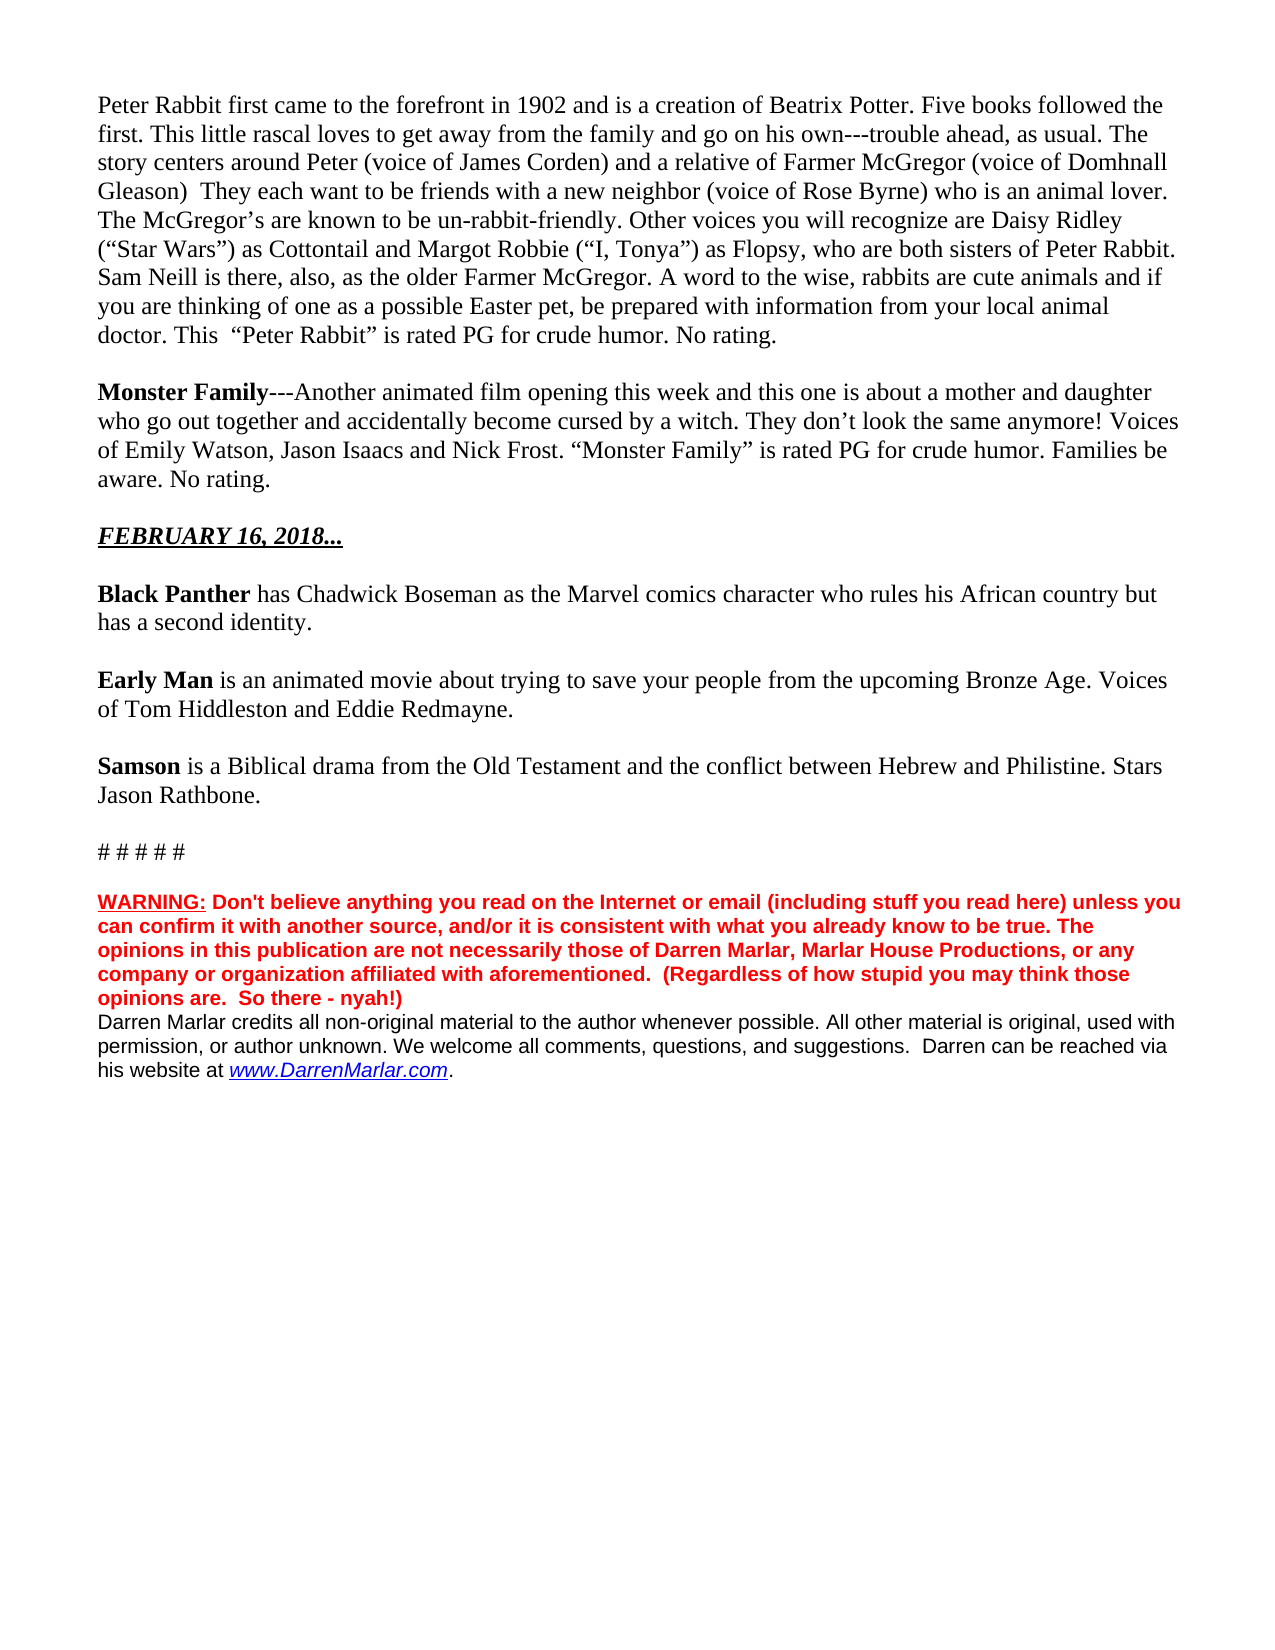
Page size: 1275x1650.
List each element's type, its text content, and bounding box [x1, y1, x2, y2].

text Peter Rabbit first came to the forefront in 1902 and is a creation of Beatrix Potter. Five books followed the first. This little rascal loves to get away from the family and go on his own---trouble ahead, as usual. The story centers around Peter (voice of James Corden) and a relative of Farmer McGregor (voice of Domhnall Gleason) They each want to be friends with a new neighbor (voice of Rose Byrne) who is an animal lover. The McGregor’s are known to be un-rabbit-friendly. Other voices you will recognize are Daisy Ridley (“Star Wars”) as Cottontail and Margot Robbie (“I, Tonya”) as Flopsy, who are both sisters of Peter Rabbit. Sam Neill is there, also, as the older Farmer McGregor. A word to the wise, rabbits are cute animals and if you are thinking of one as a possible Easter pet, be prepared with information from your local animal doctor. This “Peter Rabbit” is rated PG for crude humor. No rating. Monster Family---Another animated film opening this week and this one is about a mother and daughter who go out together and accidentally become cursed by a witch. They don’t look the same anymore! Voices of Emily Watson, Jason Isaacs and Nick Frost. “Monster Family” is rated PG for crude humor. Families be aware. No rating. FEBRUARY 16, 2018... Black Panther has Chadwick Boseman as the Marvel comics character who rules his African country but has a second identity. Early Man is an animated movie about trying to save your people from the upcoming Bronze Age. Voices of Tom Hiddleston and Eddie Redmayne. Samson is a Biblical drama from the Old Testament and the conflict between Hebrew and Philistine. Stars Jason Rathbone. # # # # # [97, 90, 1185, 866]
text Darren Marlar credits all non-original material to the author whenever possible. All other material is original, used with permission, or author unknown. We welcome all comments, questions, and suggestions. Darren can be reached via his website at www.DarrenMarlar.com. [97, 1010, 1185, 1082]
text WARNING: Don't believe anything you read on the Internet or email (including stuff you read here) unless you can confirm it with another source, and/or it is consistent with what you already know to be true. The opinions in this publication are not necessarily those of Darren Marlar, Marlar House Productions, or any company or organization affiliated with aforementioned. (Regardless of how stupid you may think those opinions are. So there - nyah!) [97, 890, 1185, 1010]
